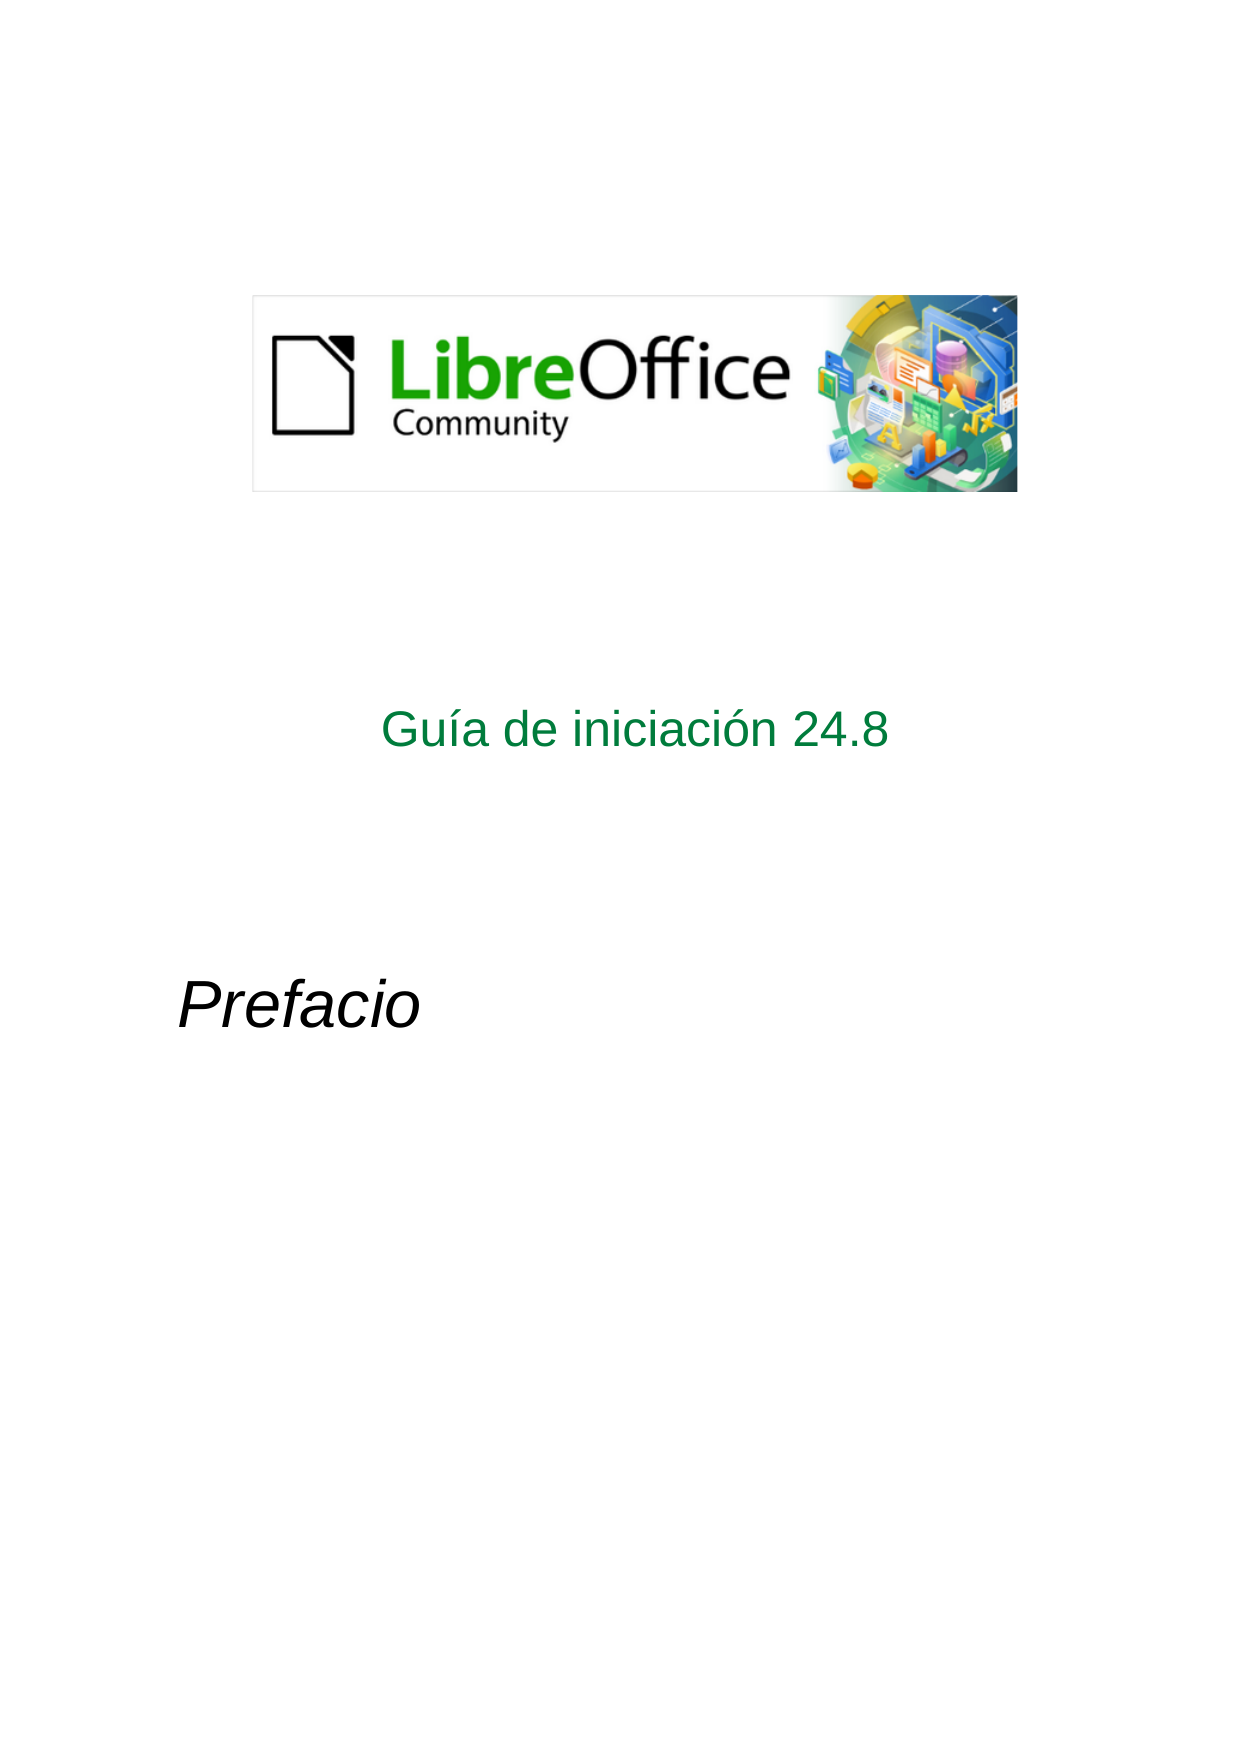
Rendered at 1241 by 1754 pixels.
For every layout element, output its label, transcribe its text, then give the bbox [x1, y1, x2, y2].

title Prefacio [177, 965, 1093, 1042]
text Guía de iniciación 24.8 [177, 699, 1093, 757]
picture [252, 295, 1018, 492]
